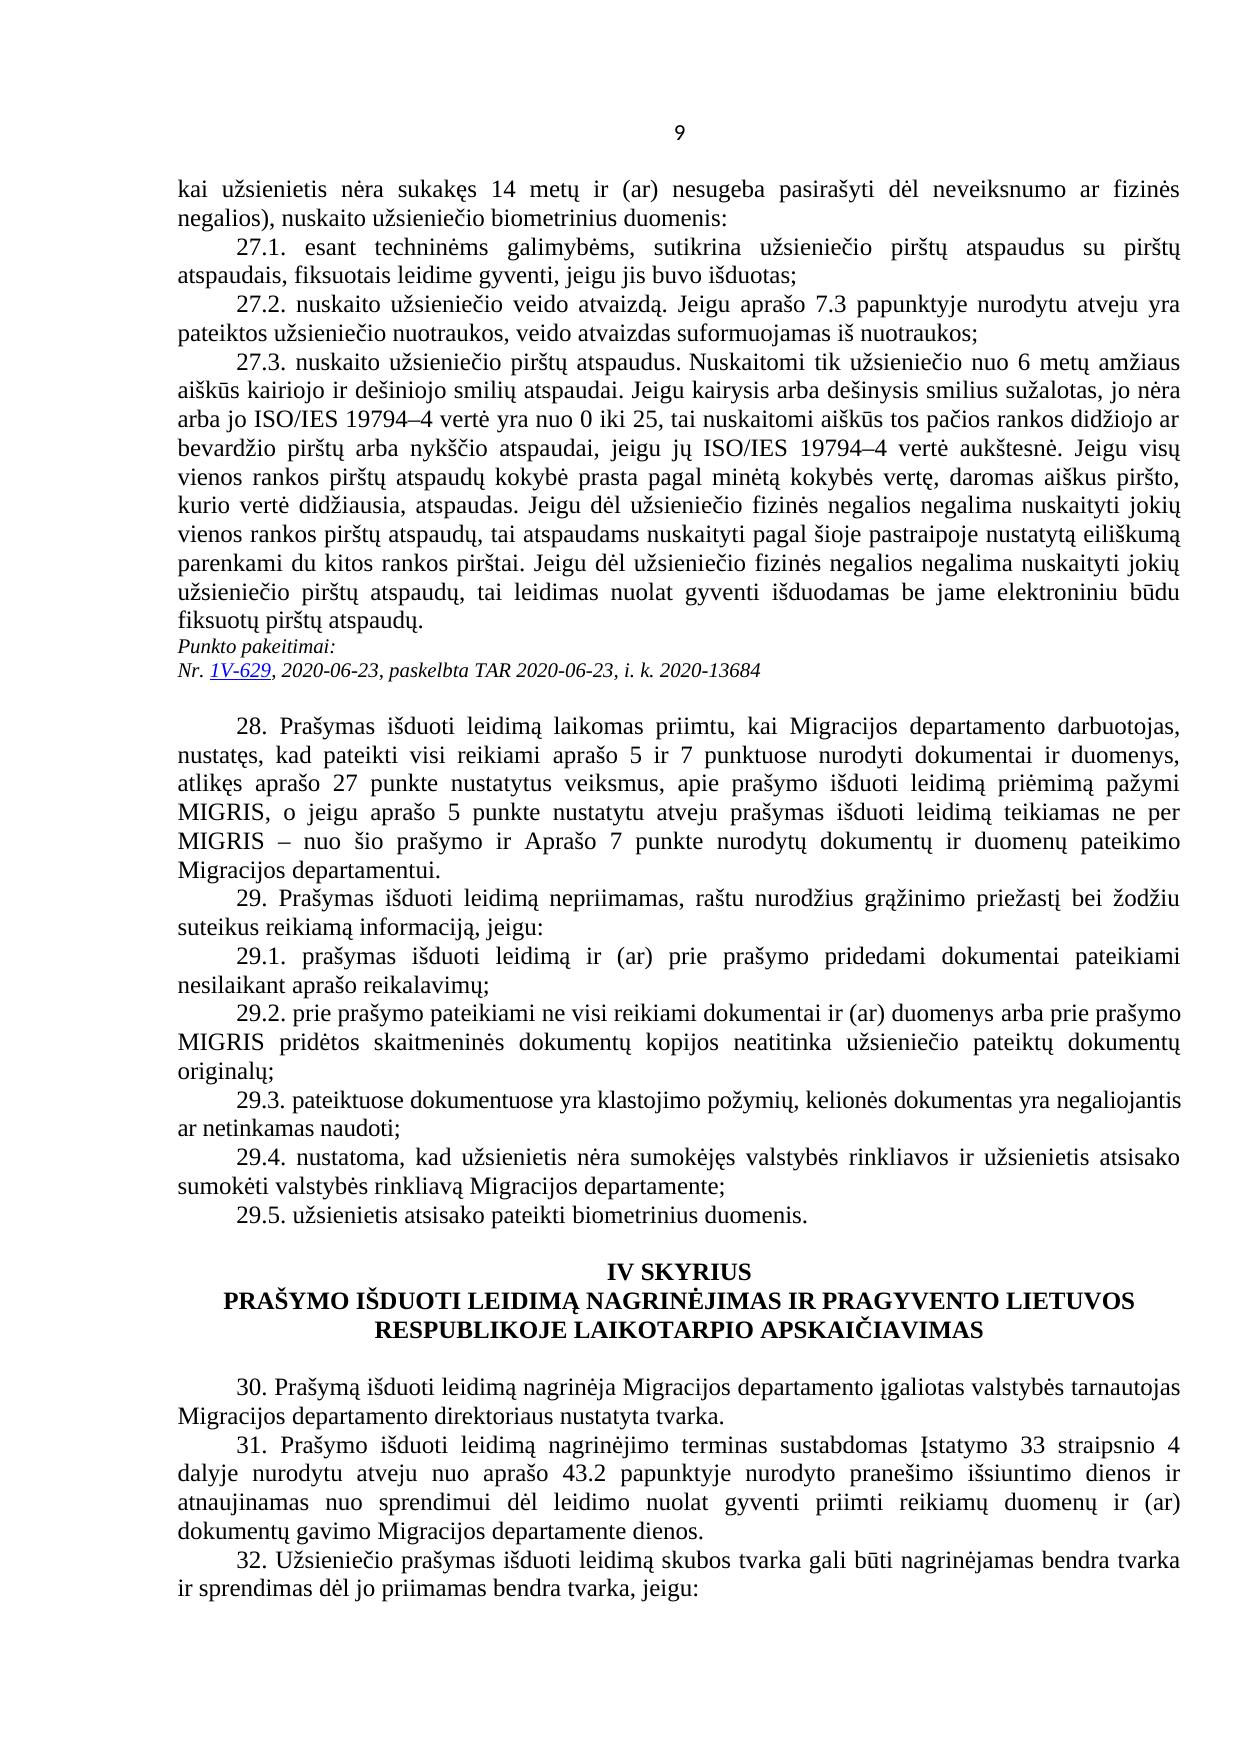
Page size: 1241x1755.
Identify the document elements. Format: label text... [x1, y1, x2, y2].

text 27.2. nuskaito užsieniečio veido atvaizdą. Jeigu aprašo 7.3 papunktyje nurodytu atveju yra pateiktos užsieniečio nuotraukos, veido atvaizdas suformuojamas iš nuotraukos; [177, 289, 1181, 347]
text IV SKYRIUS [177, 1257, 1181, 1286]
text 27.3. nuskaito užsieniečio pirštų atspaudus. Nuskaitomi tik užsieniečio nuo 6 metų amžiaus aiškūs kairiojo ir dešiniojo smilių atspaudai. Jeigu kairysis arba dešinysis smilius sužalotas, jo nėra arba jo ISO/IES 19794–4 vertė yra nuo 0 iki 25, tai nuskaitomi aiškūs tos pačios rankos didžiojo ar bevardžio pirštų arba nykščio atspaudai, jeigu jų ISO/IES 19794–4 vertė aukštesnė. Jeigu visų vienos rankos pirštų atspaudų kokybė prasta pagal minėtą kokybės vertę, daromas aiškus piršto, kurio vertė didžiausia, atspaudas. Jeigu dėl užsieniečio fizinės negalios negalima nuskaityti jokių vienos rankos pirštų atspaudų, tai atspaudams nuskaityti pagal šioje pastraipoje nustatytą eiliškumą parenkami du kitos rankos pirštai. Jeigu dėl užsieniečio fizinės negalios negalima nuskaityti jokių užsieniečio pirštų atspaudų, tai leidimas nuolat gyventi išduodamas be jame elektroniniu būdu fiksuotų pirštų atspaudų. [177, 347, 1181, 634]
text 29.5. užsienietis atsisako pateikti biometrinius duomenis. [177, 1200, 1181, 1228]
text 28. Prašymas išduoti leidimą laikomas priimtu, kai Migracijos departamento darbuotojas, nustatęs, kad pateikti visi reikiami aprašo 5 ir 7 punktuose nurodyti dokumentai ir duomenys, atlikęs aprašo 27 punkte nustatytus veiksmus, apie prašymo išduoti leidimą priėmimą pažymi MIGRIS, o jeigu aprašo 5 punkte nustatytu atveju prašymas išduoti leidimą teikiamas ne per MIGRIS – nuo šio prašymo ir Aprašo 7 punkte nurodytų dokumentų ir duomenų pateikimo Migracijos departamentui. [177, 711, 1181, 883]
text 32. Užsieniečio prašymas išduoti leidimą skubos tvarka gali būti nagrinėjamas bendra tvarka ir sprendimas dėl jo priimamas bendra tvarka, jeigu: [177, 1545, 1181, 1602]
text Nr. 1V-629, 2020-06-23, paskelbta TAR 2020-06-23, i. k. 2020-13684 [177, 658, 1181, 682]
text 29.3. pateiktuose dokumentuose yra klastojimo požymių, kelionės dokumentas yra negaliojantis ar netinkamas naudoti; [177, 1085, 1181, 1142]
text 29.2. prie prašymo pateikiami ne visi reikiami dokumentai ir (ar) duomenys arba prie prašymo MIGRIS pridėtos skaitmeninės dokumentų kopijos neatitinka užsieniečio pateiktų dokumentų originalų; [177, 998, 1181, 1085]
text 31. Prašymo išduoti leidimą nagrinėjimo terminas sustabdomas Įstatymo 33 straipsnio 4 dalyje nurodytu atveju nuo aprašo 43.2 papunktyje nurodyto pranešimo išsiuntimo dienos ir atnaujinamas nuo sprendimui dėl leidimo nuolat gyventi priimti reikiamų duomenų ir (ar) dokumentų gavimo Migracijos departamente dienos. [177, 1430, 1181, 1545]
text Punkto pakeitimai: [177, 634, 1181, 658]
text 29. Prašymas išduoti leidimą nepriimamas, raštu nurodžius grąžinimo priežastį bei žodžiu suteikus reikiamą informaciją, jeigu: [177, 883, 1181, 941]
text PRAŠYMO IŠDUOTI LEIDIMĄ NAGRINĖJIMAS ir pragyvento Lietuvos Respublikoje laikotarpio apskaičiavimAS [177, 1286, 1181, 1343]
text 29.4. nustatoma, kad užsienietis nėra sumokėjęs valstybės rinkliavos ir užsienietis atsisako sumokėti valstybės rinkliavą Migracijos departamente; [177, 1142, 1181, 1200]
text 27.1. esant techninėms galimybėms, sutikrina užsieniečio pirštų atspaudus su pirštų atspaudais, fiksuotais leidime gyventi, jeigu jis buvo išduotas; [177, 232, 1181, 289]
text kai užsienietis nėra sukakęs 14 metų ir (ar) nesugeba pasirašyti dėl neveiksnumo ar fizinės negalios), nuskaito užsieniečio biometrinius duomenis: [177, 174, 1181, 232]
text 30. Prašymą išduoti leidimą nagrinėja Migracijos departamento įgaliotas valstybės tarnautojas Migracijos departamento direktoriaus nustatyta tvarka. [177, 1372, 1181, 1430]
text 29.1. prašymas išduoti leidimą ir (ar) prie prašymo pridedami dokumentai pateikiami nesilaikant aprašo reikalavimų; [177, 941, 1181, 998]
